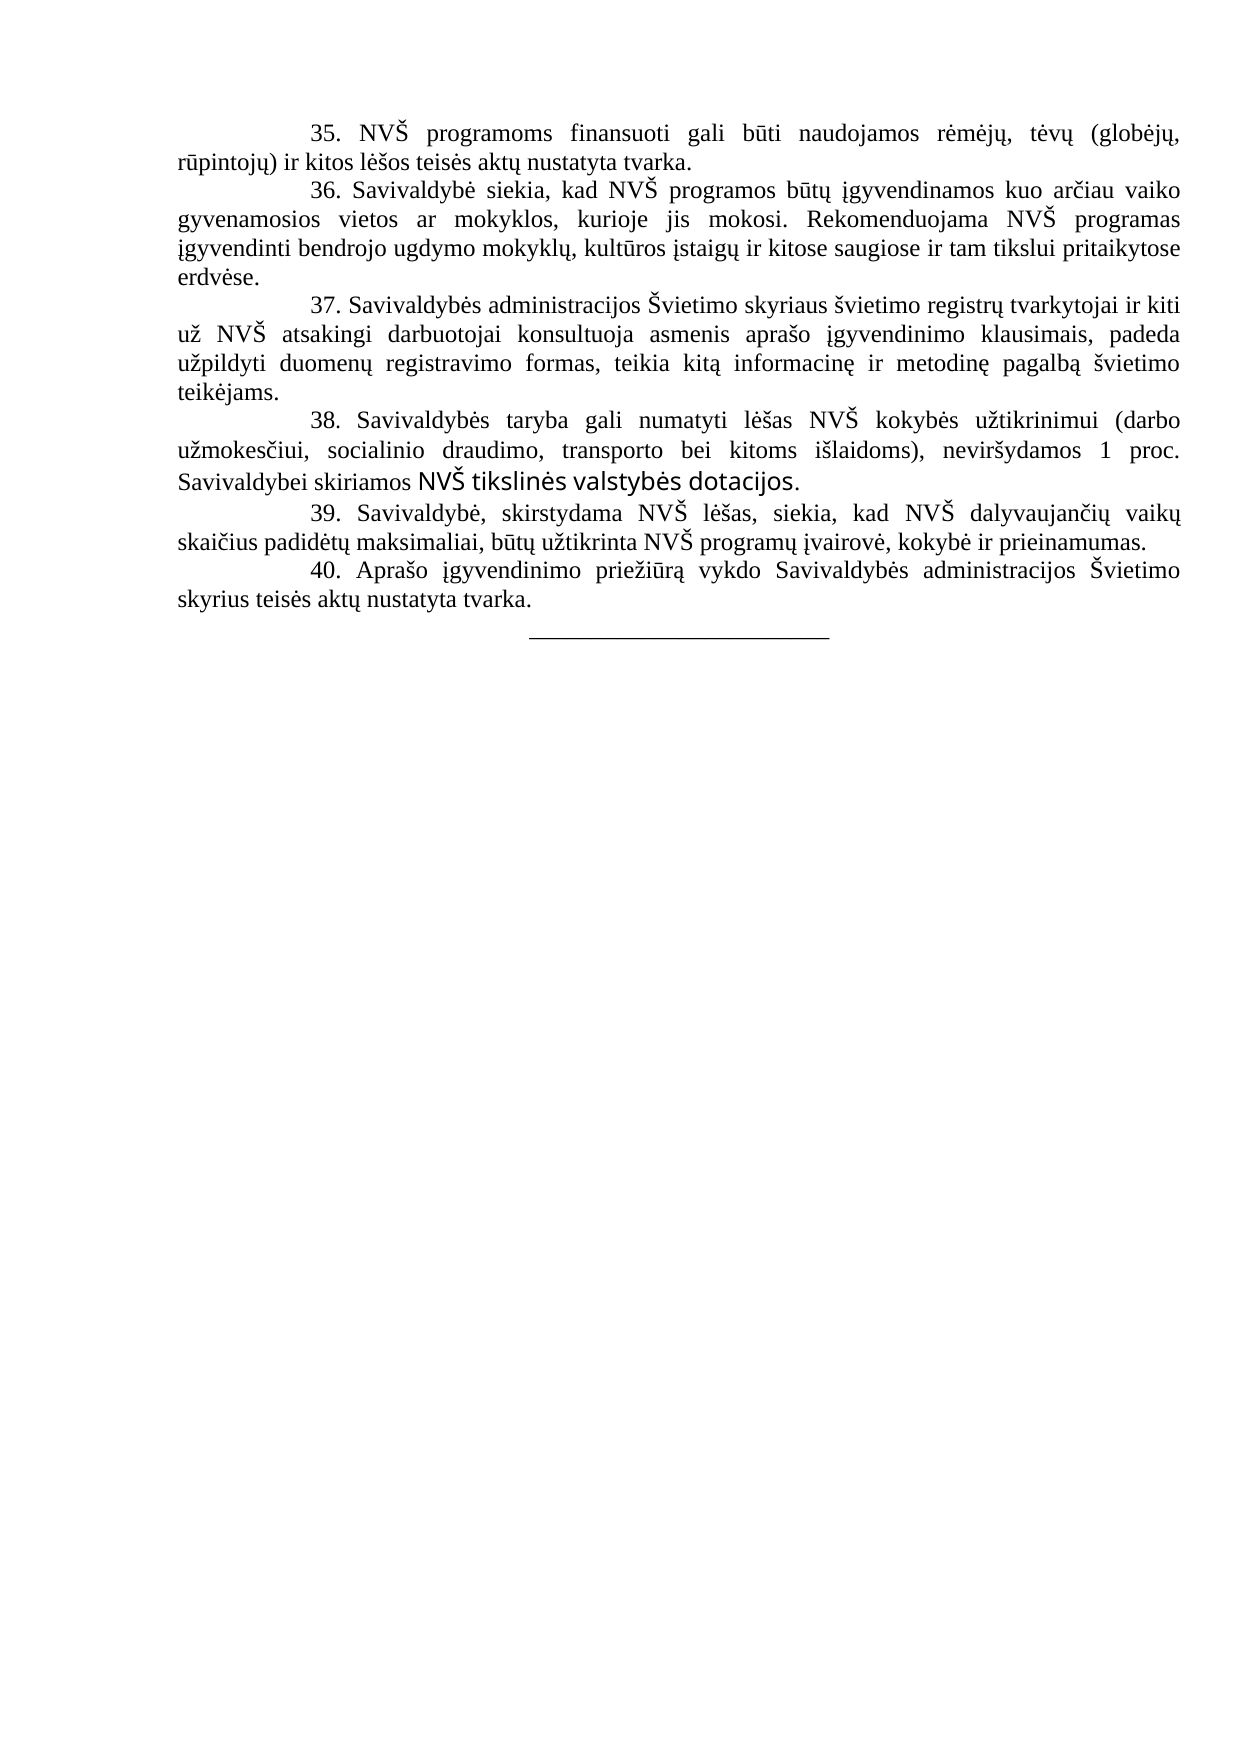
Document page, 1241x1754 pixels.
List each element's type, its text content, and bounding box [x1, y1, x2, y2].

text 35. NVŠ programoms finansuoti gali būti naudojamos rėmėjų, tėvų (globėjų, rūpintojų) ir kitos lėšos teisės aktų nustatyta tvarka. [177, 118, 1181, 176]
text ________________________ [177, 613, 1181, 642]
text 37. Savivaldybės administracijos Švietimo skyriaus švietimo registrų tvarkytojai ir kiti už NVŠ atsakingi darbuotojai konsultuoja asmenis aprašo įgyvendinimo klausimais, padeda užpildyti duomenų registravimo formas, teikia kitą informacinę ir metodinę pagalbą švietimo teikėjams. [177, 291, 1181, 406]
text 40. Aprašo įgyvendinimo priežiūrą vykdo Savivaldybės administracijos Švietimo skyrius teisės aktų nustatyta tvarka. [177, 555, 1181, 613]
text 36. Savivaldybė siekia, kad NVŠ programos būtų įgyvendinamos kuo arčiau vaiko gyvenamosios vietos ar mokyklos, kurioje jis mokosi. Rekomenduojama NVŠ programas įgyvendinti bendrojo ugdymo mokyklų, kultūros įstaigų ir kitose saugiose ir tam tikslui pritaikytose erdvėse. [177, 176, 1181, 291]
text 38. Savivaldybės taryba gali numatyti lėšas NVŠ kokybės užtikrinimui (darbo užmokesčiui, socialinio draudimo, transporto bei kitoms išlaidoms), neviršydamos 1 proc. Savivaldybei skiriamos NVŠ tikslinės valstybės dotacijos. [177, 406, 1181, 498]
text 39. Savivaldybė, skirstydama NVŠ lėšas, siekia, kad NVŠ dalyvaujančių vaikų skaičius padidėtų maksimaliai, būtų užtikrinta NVŠ programų įvairovė, kokybė ir prieinamumas. [177, 498, 1181, 555]
